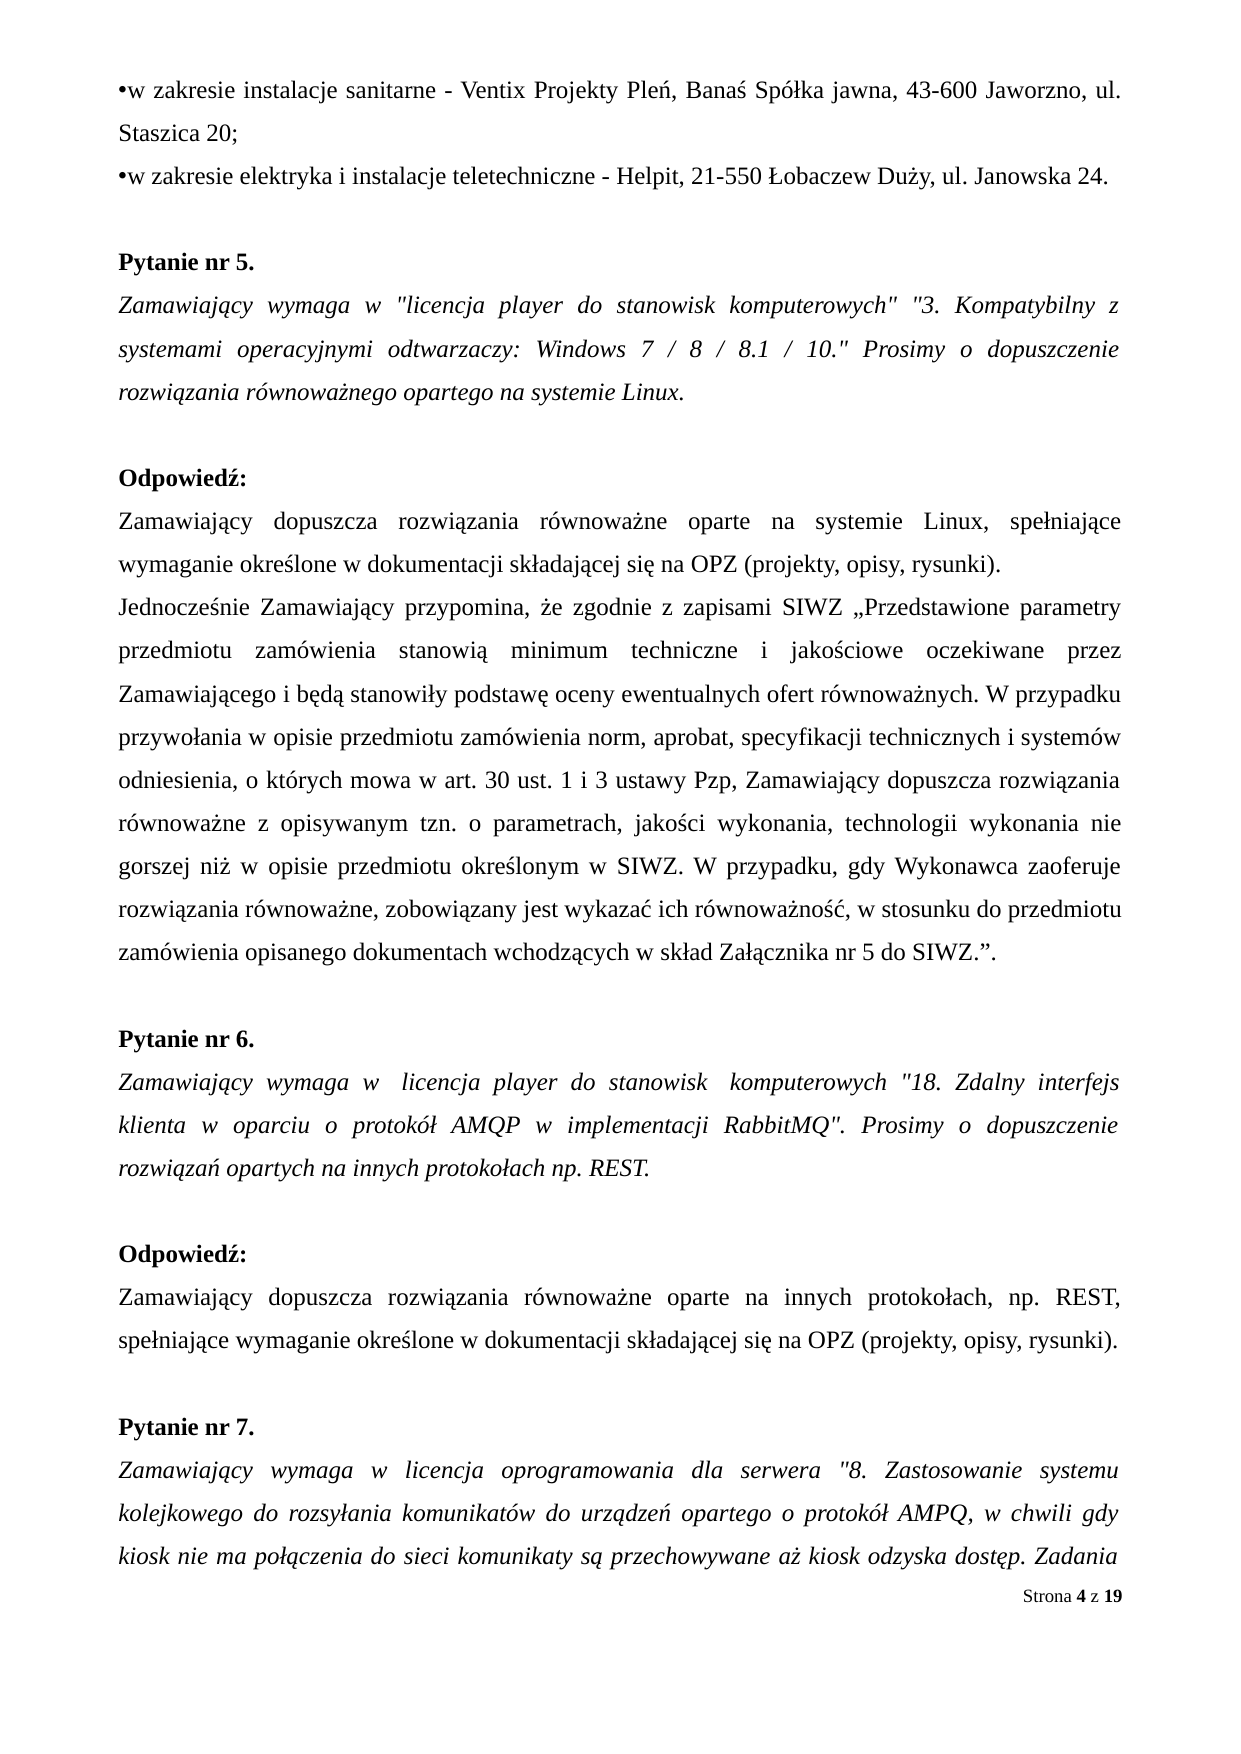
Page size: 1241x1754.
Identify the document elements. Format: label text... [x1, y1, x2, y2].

text Odpowiedź: [118, 463, 1122, 492]
text Pytanie nr 5. [118, 247, 1122, 276]
text Odpowiedź: [118, 1239, 1122, 1268]
text Zamawiający wymaga w licencja oprogramowania dla serwera "8. Zastosowanie systemu kolejkowego do rozsyłania komunikatów do urządzeń opartego o protokół AMPQ, w chwili gdy kiosk nie ma połączenia do sieci komunikaty są przechowywane aż kiosk odzyska dostęp. Zadania [118, 1455, 1122, 1570]
text Jednocześnie Zamawiający przypomina, że zgodnie z zapisami SIWZ „Przedstawione parametry przedmiotu zamówienia stanowią minimum techniczne i jakościowe oczekiwane przez Zamawiającego i będą stanowiły podstawę oceny ewentualnych ofert równoważnych. W przypadku przywołania w opisie przedmiotu zamówienia norm, aprobat, specyfikacji technicznych i systemów odniesienia, o których mowa w art. 30 ust. 1 i 3 ustawy Pzp, Zamawiający dopuszcza rozwiązania równoważne z opisywanym tzn. o parametrach, jakości wykonania, technologii wykonania nie gorszej niż w opisie przedmiotu określonym w SIWZ. W przypadku, gdy Wykonawca zaoferuje rozwiązania równoważne, zobowiązany jest wykazać ich równoważność, w stosunku do przedmiotu zamówienia opisanego dokumentach wchodzących w skład Załącznika nr 5 do SIWZ.”. [118, 592, 1122, 966]
text Zamawiający dopuszcza rozwiązania równoważne oparte na systemie Linux, spełniające wymaganie określone w dokumentacji składającej się na OPZ (projekty, opisy, rysunki). [118, 506, 1122, 578]
text Zamawiający dopuszcza rozwiązania równoważne oparte na innych protokołach, np. REST, spełniające wymaganie określone w dokumentacji składającej się na OPZ (projekty, opisy, rysunki). [118, 1282, 1122, 1354]
text Pytanie nr 6. [118, 1024, 1122, 1052]
text Zamawiający wymaga w "licencja player do stanowisk komputerowych" "3. Kompatybilny z systemami operacyjnymi odtwarzaczy: Windows 7 / 8 / 8.1 / 10." Prosimy o dopuszczenie rozwiązania równoważnego opartego na systemie Linux. [118, 291, 1122, 406]
list w zakresie instalacje sanitarne - Ventix Projekty Pleń, Banaś Spółka jawna, 43-600 Jaworzno, ul. Staszica 20; [118, 75, 1122, 147]
text Zamawiający wymaga w licencja player do stanowisk komputerowych "18. Zdalny interfejs klienta w oparciu o protokół AMQP w implementacji RabbitMQ". Prosimy o dopuszczenie rozwiązań opartych na innych protokołach np. REST. [118, 1067, 1122, 1182]
list w zakresie elektryka i instalacje teletechniczne - Helpit, 21-550 Łobaczew Duży, ul. Janowska 24. [118, 161, 1122, 190]
text Pytanie nr 7. [118, 1412, 1122, 1441]
